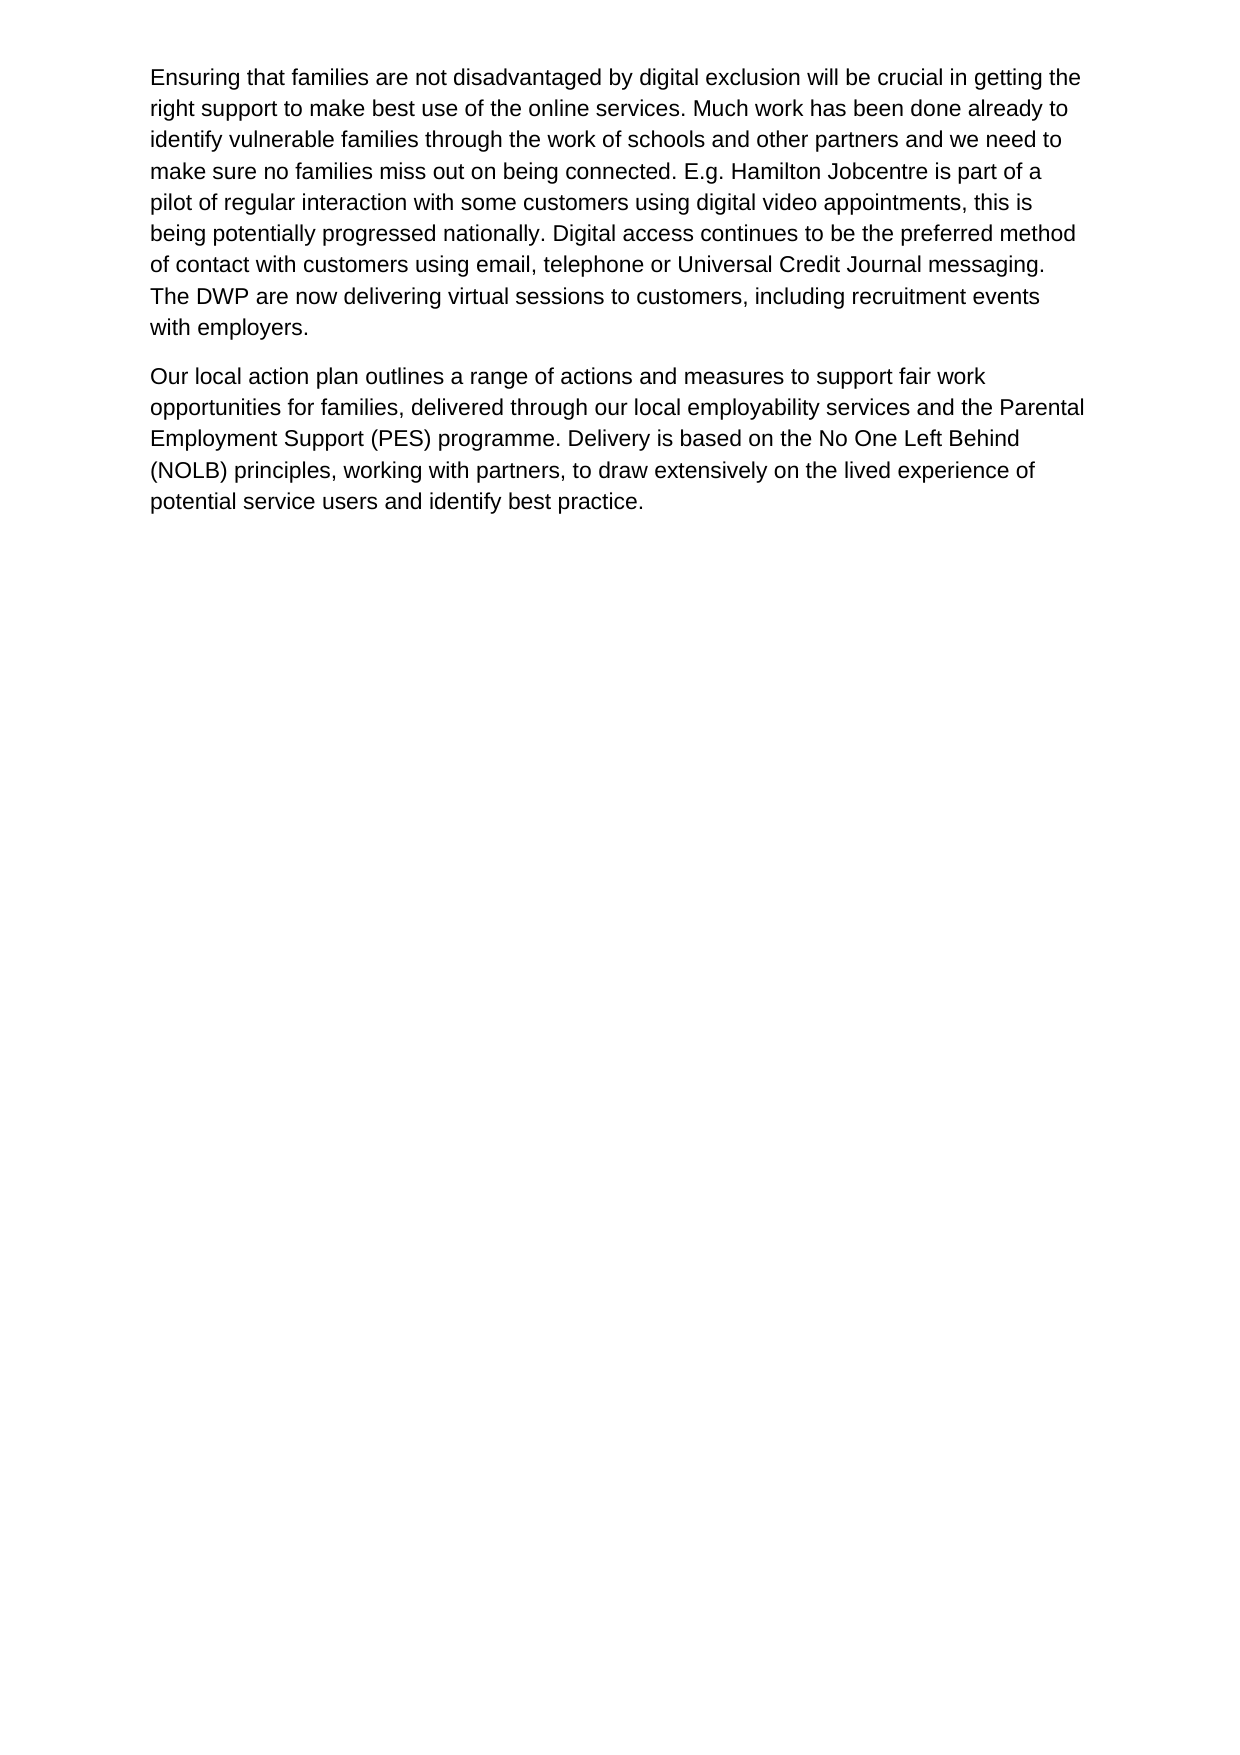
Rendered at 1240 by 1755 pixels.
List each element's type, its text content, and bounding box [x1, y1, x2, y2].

text Our local action plan outlines a range of actions and measures to support fair work opportunities for families, delivered through our local employability services and the Parental Employment Support (PES) programme. Delivery is based on the No One Left Behind (NOLB) principles, working with partners, to draw extensively on the lived experience of potential service users and identify best practice. [150, 358, 1089, 514]
text Ensuring that families are not disadvantaged by digital exclusion will be crucial in getting the right support to make best use of the online services. Much work has been done already to identify vulnerable families through the work of schools and other partners and we need to make sure no families miss out on being connected. E.g. Hamilton Jobcentre is part of a pilot of regular interaction with some customers using digital video appointments, this is being potentially progressed nationally. Digital access continues to be the preferred method of contact with customers using email, telephone or Universal Credit Journal messaging. The DWP are now delivering virtual sessions to customers, including recruitment events with employers. [150, 59, 1089, 340]
